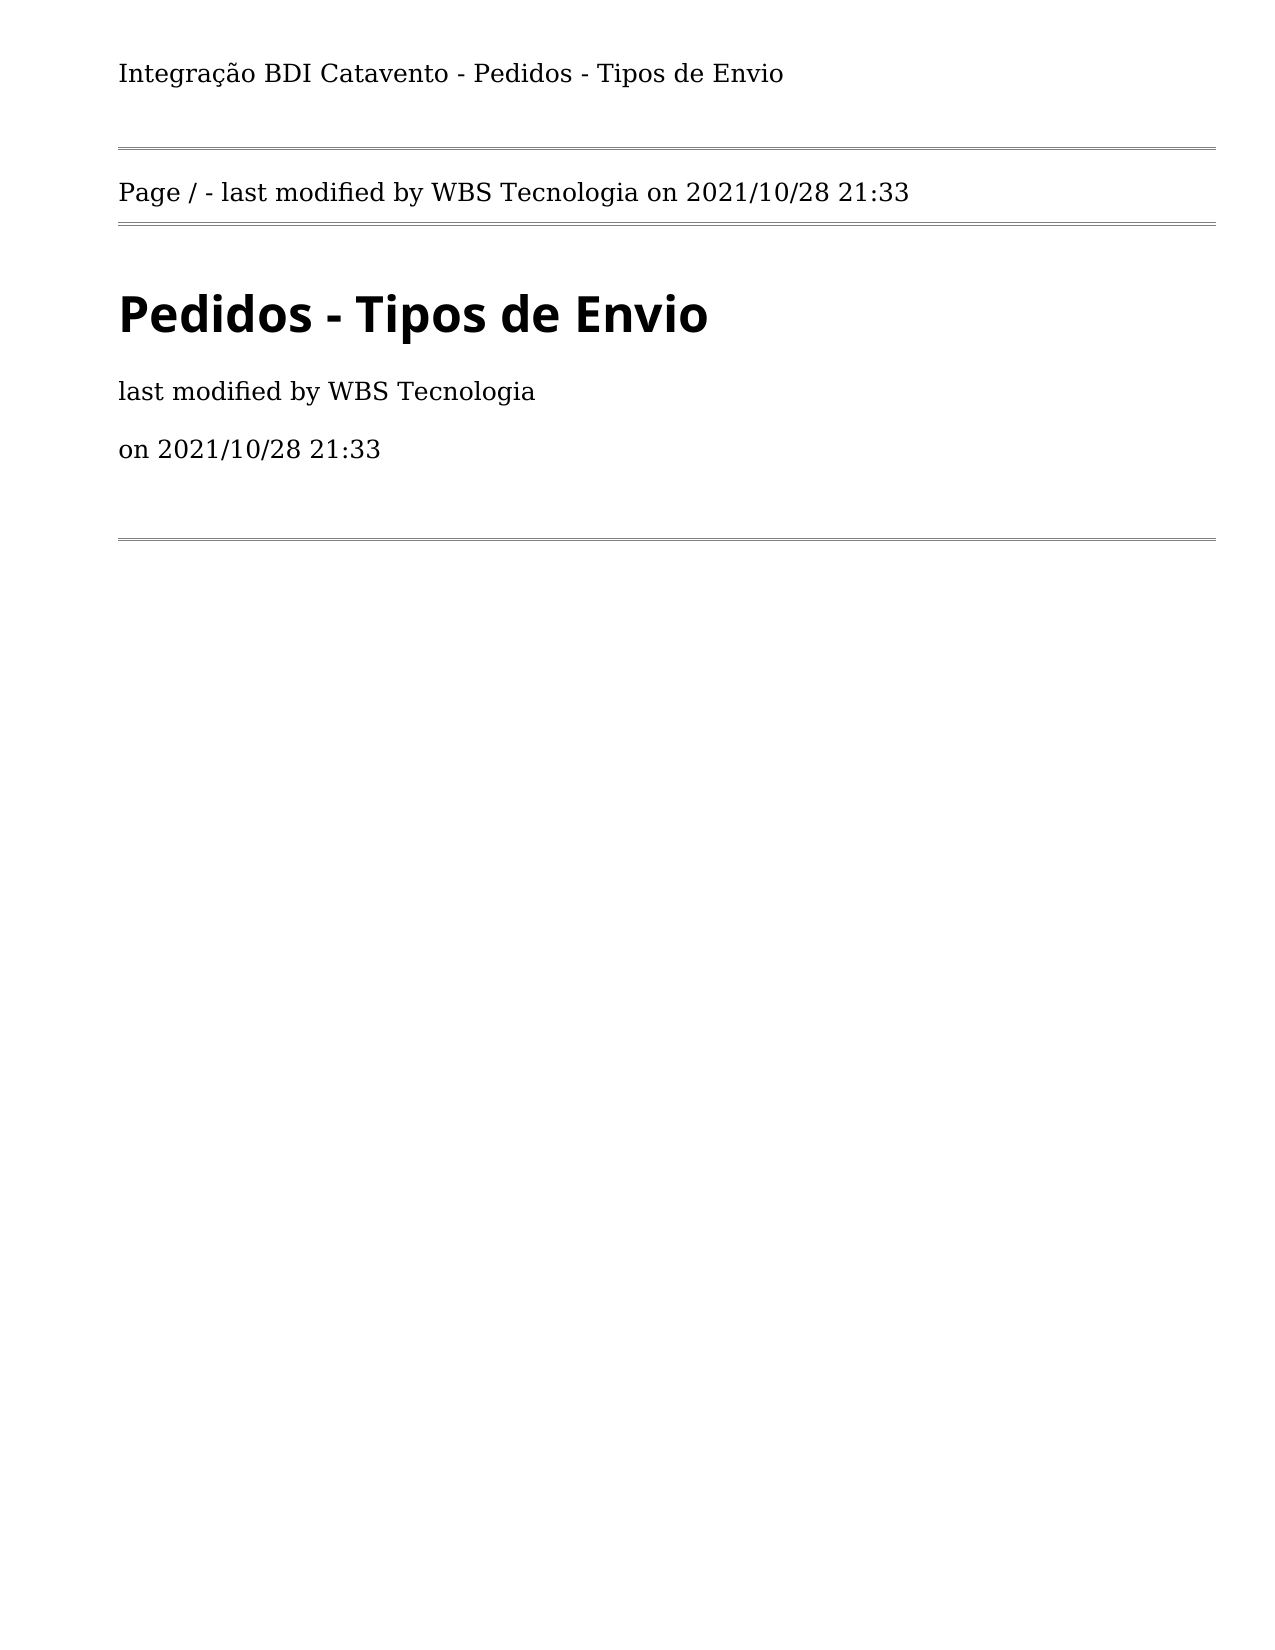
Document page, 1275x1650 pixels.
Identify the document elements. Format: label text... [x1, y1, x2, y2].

subtitle Pedidos - Tipos de Envio [118, 279, 1216, 347]
text Integração BDI Catavento - Pedidos - Tipos de Envio [118, 59, 1216, 88]
text Page / - last modified by WBS Tecnologia on 2021/10/28 21:33 [118, 179, 1216, 208]
text on 2021/10/28 21:33 [118, 435, 1216, 464]
text last modified by WBS Tecnologia [118, 377, 1216, 406]
